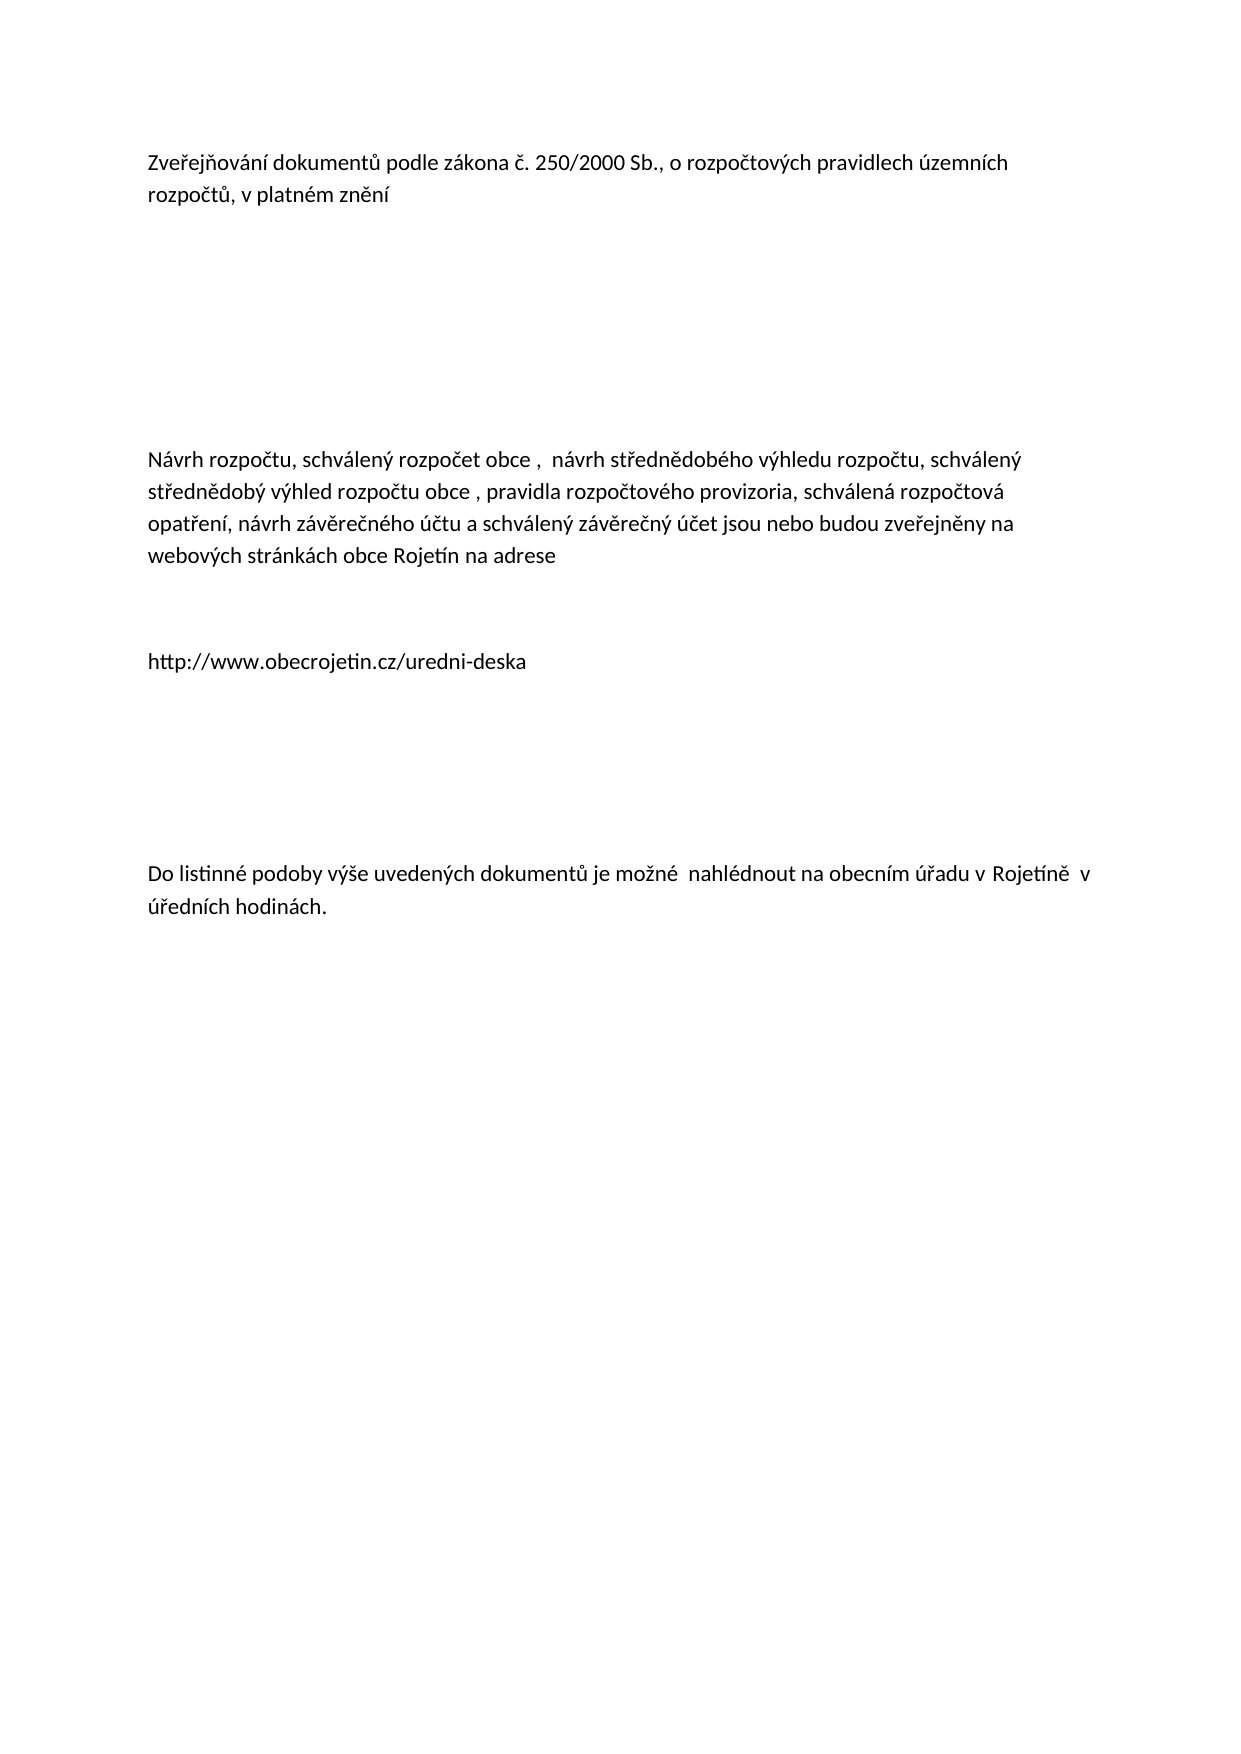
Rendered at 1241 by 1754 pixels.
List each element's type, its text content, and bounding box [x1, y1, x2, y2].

text http://www.obecrojetin.cz/uredni-deska [148, 647, 1093, 676]
text Do listinné podoby výše uvedených dokumentů je možné nahlédnout na obecním úřadu v Rojetíně v úředních hodinách. [148, 859, 1093, 920]
text Návrh rozpočtu, schválený rozpočet obce , návrh střednědobého výhledu rozpočtu, schválený střednědobý výhled rozpočtu obce , pravidla rozpočtového provizoria, schválená rozpočtová opatření, návrh závěrečného účtu a schválený závěrečný účet jsou nebo budou zveřejněny na webových stránkách obce Rojetín na adrese [148, 445, 1093, 569]
text Zveřejňování dokumentů podle zákona č. 250/2000 Sb., o rozpočtových pravidlech územních rozpočtů, v platném znění [148, 148, 1093, 208]
